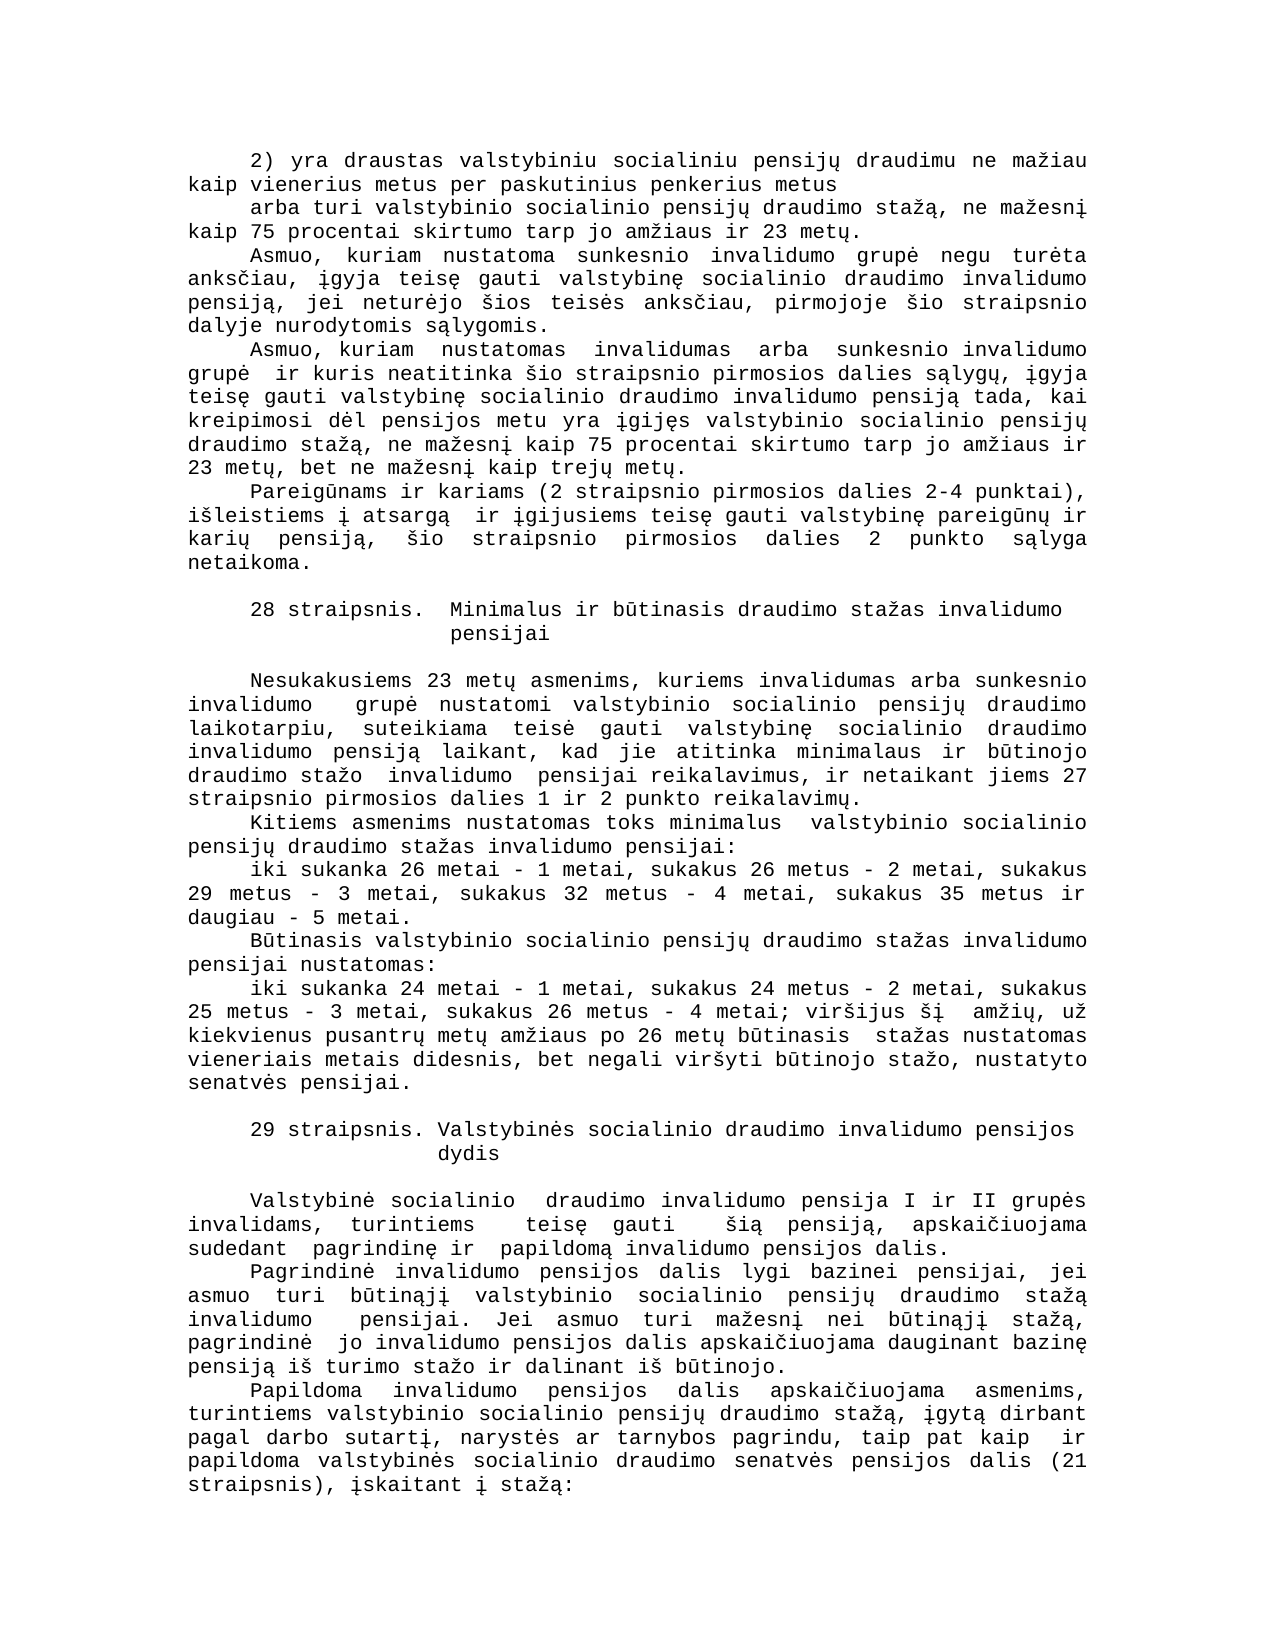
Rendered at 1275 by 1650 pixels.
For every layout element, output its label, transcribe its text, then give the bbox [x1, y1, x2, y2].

text iki sukanka 24 metai - 1 metai, sukakus 24 metus - 2 metai, sukakus 25 metus - 3 metai, sukakus 26 metus - 4 metai; viršijus šį amžių, už kiekvienus pusantrų metų amžiaus po 26 metų būtinasis stažas nustatomas vieneriais metais didesnis, bet negali viršyti būtinojo stažo, nustatyto senatvės pensijai. [187, 978, 1087, 1096]
text Pareigūnams ir kariams (2 straipsnio pirmosios dalies 2-4 punktai), išleistiems į atsargą ir įgijusiems teisę gauti valstybinę pareigūnų ir karių pensiją, šio straipsnio pirmosios dalies 2 punkto sąlyga netaikoma. [187, 481, 1087, 576]
text Būtinasis valstybinio socialinio pensijų draudimo stažas invalidumo pensijai nustatomas: [187, 930, 1087, 978]
text iki sukanka 26 metai - 1 metai, sukakus 26 metus - 2 metai, sukakus 29 metus - 3 metai, sukakus 32 metus - 4 metai, sukakus 35 metus ir daugiau - 5 metai. [187, 859, 1087, 930]
text 2) yra draustas valstybiniu socialiniu pensijų draudimu ne mažiau kaip vienerius metus per paskutinius penkerius metus [187, 150, 1087, 197]
text Papildoma invalidumo pensijos dalis apskaičiuojama asmenims, turintiems valstybinio socialinio pensijų draudimo stažą, įgytą dirbant pagal darbo sutartį, narystės ar tarnybos pagrindu, taip pat kaip ir papildoma valstybinės socialinio draudimo senatvės pensijos dalis (21 straipsnis), įskaitant į stažą: [187, 1379, 1087, 1498]
text 28 straipsnis. Minimalus ir būtinasis draudimo stažas invalidumo [187, 599, 1087, 623]
text Valstybinė socialinio draudimo invalidumo pensija I ir II grupės invalidams, turintiems teisę gauti šią pensiją, apskaičiuojama sudedant pagrindinę ir papildomą invalidumo pensijos dalis. [187, 1190, 1087, 1261]
text Kitiems asmenims nustatomas toks minimalus valstybinio socialinio pensijų draudimo stažas invalidumo pensijai: [187, 812, 1087, 859]
text Asmuo, kuriam nustatomas invalidumas arba sunkesnio invalidumo grupė ir kuris neatitinka šio straipsnio pirmosios dalies sąlygų, įgyja teisę gauti valstybinę socialinio draudimo invalidumo pensiją tada, kai kreipimosi dėl pensijos metu yra įgijęs valstybinio socialinio pensijų draudimo stažą, ne mažesnį kaip 75 procentai skirtumo tarp jo amžiaus ir 23 metų, bet ne mažesnį kaip trejų metų. [187, 339, 1087, 481]
text pensijai [187, 623, 1087, 647]
text Pagrindinė invalidumo pensijos dalis lygi bazinei pensijai, jei asmuo turi būtinąjį valstybinio socialinio pensijų draudimo stažą invalidumo pensijai. Jei asmuo turi mažesnį nei būtinąjį stažą, pagrindinė jo invalidumo pensijos dalis apskaičiuojama dauginant bazinę pensiją iš turimo stažo ir dalinant iš būtinojo. [187, 1261, 1087, 1379]
text dydis [187, 1143, 1087, 1167]
text 29 straipsnis. Valstybinės socialinio draudimo invalidumo pensijos [187, 1119, 1087, 1143]
text Asmuo, kuriam nustatoma sunkesnio invalidumo grupė negu turėta anksčiau, įgyja teisę gauti valstybinę socialinio draudimo invalidumo pensiją, jei neturėjo šios teisės anksčiau, pirmojoje šio straipsnio dalyje nurodytomis sąlygomis. [187, 244, 1087, 339]
text arba turi valstybinio socialinio pensijų draudimo stažą, ne mažesnį kaip 75 procentai skirtumo tarp jo amžiaus ir 23 metų. [187, 197, 1087, 244]
text Nesukakusiems 23 metų asmenims, kuriems invalidumas arba sunkesnio invalidumo grupė nustatomi valstybinio socialinio pensijų draudimo laikotarpiu, suteikiama teisė gauti valstybinę socialinio draudimo invalidumo pensiją laikant, kad jie atitinka minimalaus ir būtinojo draudimo stažo invalidumo pensijai reikalavimus, ir netaikant jiems 27 straipsnio pirmosios dalies 1 ir 2 punkto reikalavimų. [187, 670, 1087, 812]
